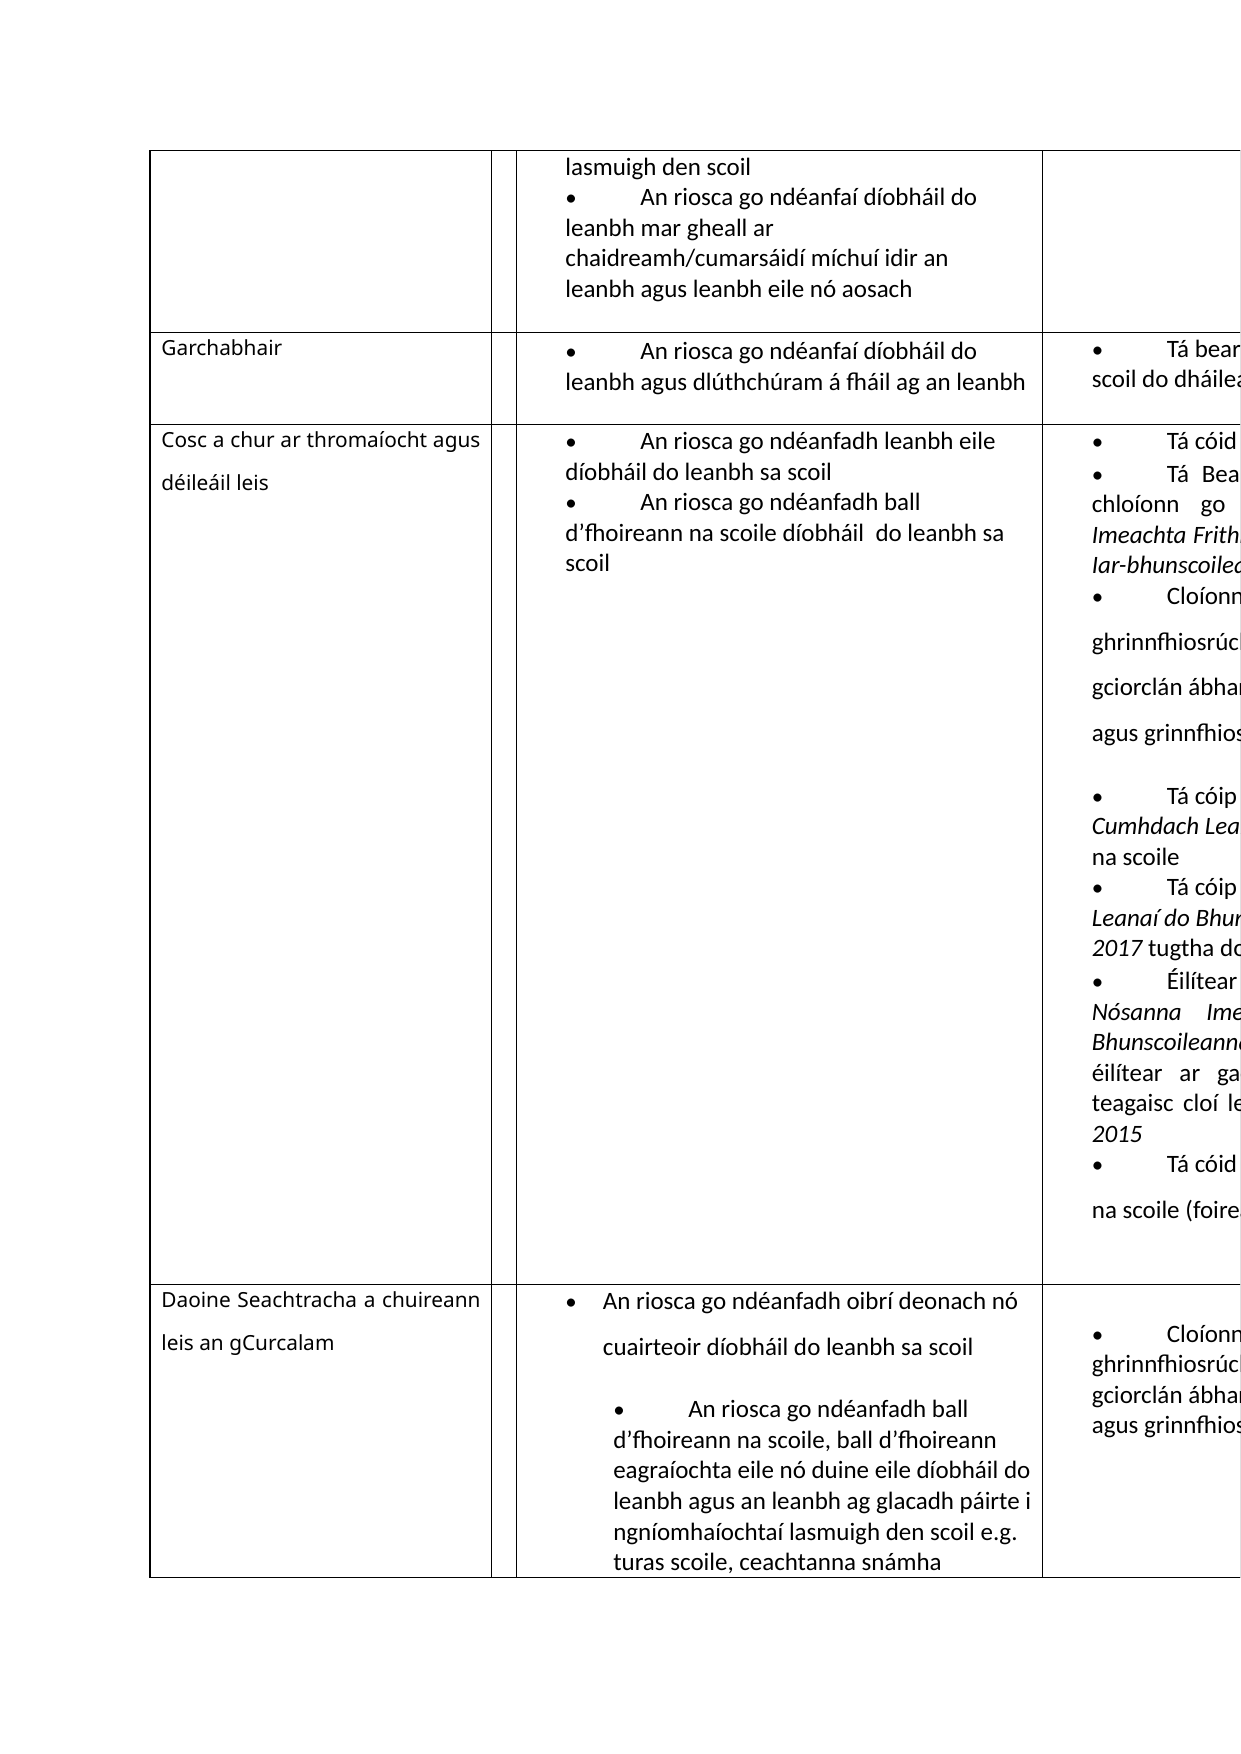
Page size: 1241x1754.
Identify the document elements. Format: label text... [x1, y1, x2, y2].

table_cell [492, 425, 516, 1284]
table_cell Tá cóid iompraíochta ag an scoil do dhaltaí Tá Beartas Frithbhulaíochta ag an scoil a chloíonn go hiomlán le riachtanais Nósanna Imeachta Frithbhulaíochta do Bhunscoileanna agus Iar-bhunscoileanna na Roinne [1043, 151, 1240, 332]
table_cell [492, 1285, 516, 1577]
table_cell lasmuigh den scoil An riosca go ndéanfaí díobháil do leanbh mar gheall ar chaidreamh/cumarsáidí míchuí idir an leanbh agus leanbh eile nó aosach [517, 151, 1042, 332]
table_cell Cloíonn an scoil le ceanglais reachtaíochta ghrinnfhiosrúchán an Gharda Síochána agus na gciorclán ábhartha de chuid na ROS maidir le hearcú agus grinnfhiosrúchán an Gharda Síochána [1043, 1285, 1240, 1577]
table_cell Cosc a chur ar thromaíocht agus déileáil leis [151, 425, 491, 1284]
table_cell An riosca go ndéanfaí díobháil do leanbh agus dlúthchúram á fháil ag an leanbh [517, 333, 1042, 424]
table_cell Daoine Seachtracha a chuireann leis an gCurcalam [151, 1285, 491, 1577]
table_cell An riosca go ndéanfadh leanbh eile díobháil do leanbh sa scoil An riosca go ndéanfadh ball d’fhoireann na scoile díobháil do leanbh sa scoil [517, 425, 1042, 1284]
table_cell Tá cóid iompraíochta ag an scoil do dhaltaí Tá Beartas Frithbhulaíochta ag an scoil a chloíonn go hiomlán le riachtanais Nósanna Imeachta Frithbhulaíochta do Bhunscoileanna agus Iar-bhunscoileanna na Roinne Cloíonn an scoil le ceanglais reachtaíochta ghrinnfhiosrúchán an Gharda Síochána agus na gciorclán ábhartha de chuid na ROS maidir le hearcú agus grinnfhiosrúchán an Gharda Síochána Tá cóip de Ráiteas na scoile maidir le Cumhdach Leanaí tugtha do gach ball d’fhoireann na scoile Tá cóip de Nósanna Imeachta um Chosaint Leanaí do Bhunscoileanna agus Iar-bhunscoileanna 2017 tugtha do gach ball d’fhoireann na scoile Éilítear ar Fhoireann na Scoile cloí leis na Nósanna Imeachta um Chosaint Leanaí do Bhunscoileanna agus Iar-bhunscoileanna 2017 agus éilítear ar gach duine den fhoireann cláraithe teagaisc cloí leis an Acht um Thús Áite do Leanaí 2015 Tá cóid iompraíochta ag an scoil d’fhoireann na scoile (foireann teagaisc agus neamh-theagaisc) [1043, 425, 1240, 1284]
table_cell Tá beartas /nósanna imeachta ar bun ag an scoil do dháileadh na Garchabhrach [1043, 333, 1240, 424]
table_cell Garchabhair [151, 333, 491, 424]
table_cell An riosca go ndéanfadh oibrí deonach nó cuairteoir díobháil do leanbh sa scoil An riosca go ndéanfadh ball d’fhoireann na scoile, ball d’fhoireann eagraíochta eile nó duine eile díobháil do leanbh agus an leanbh ag glacadh páirte i ngníomhaíochtaí lasmuigh den scoil e.g. turas scoile, ceachtanna snámha [517, 1285, 1042, 1577]
table_cell [492, 151, 516, 332]
table_cell [492, 333, 516, 424]
table_cell [151, 151, 491, 332]
